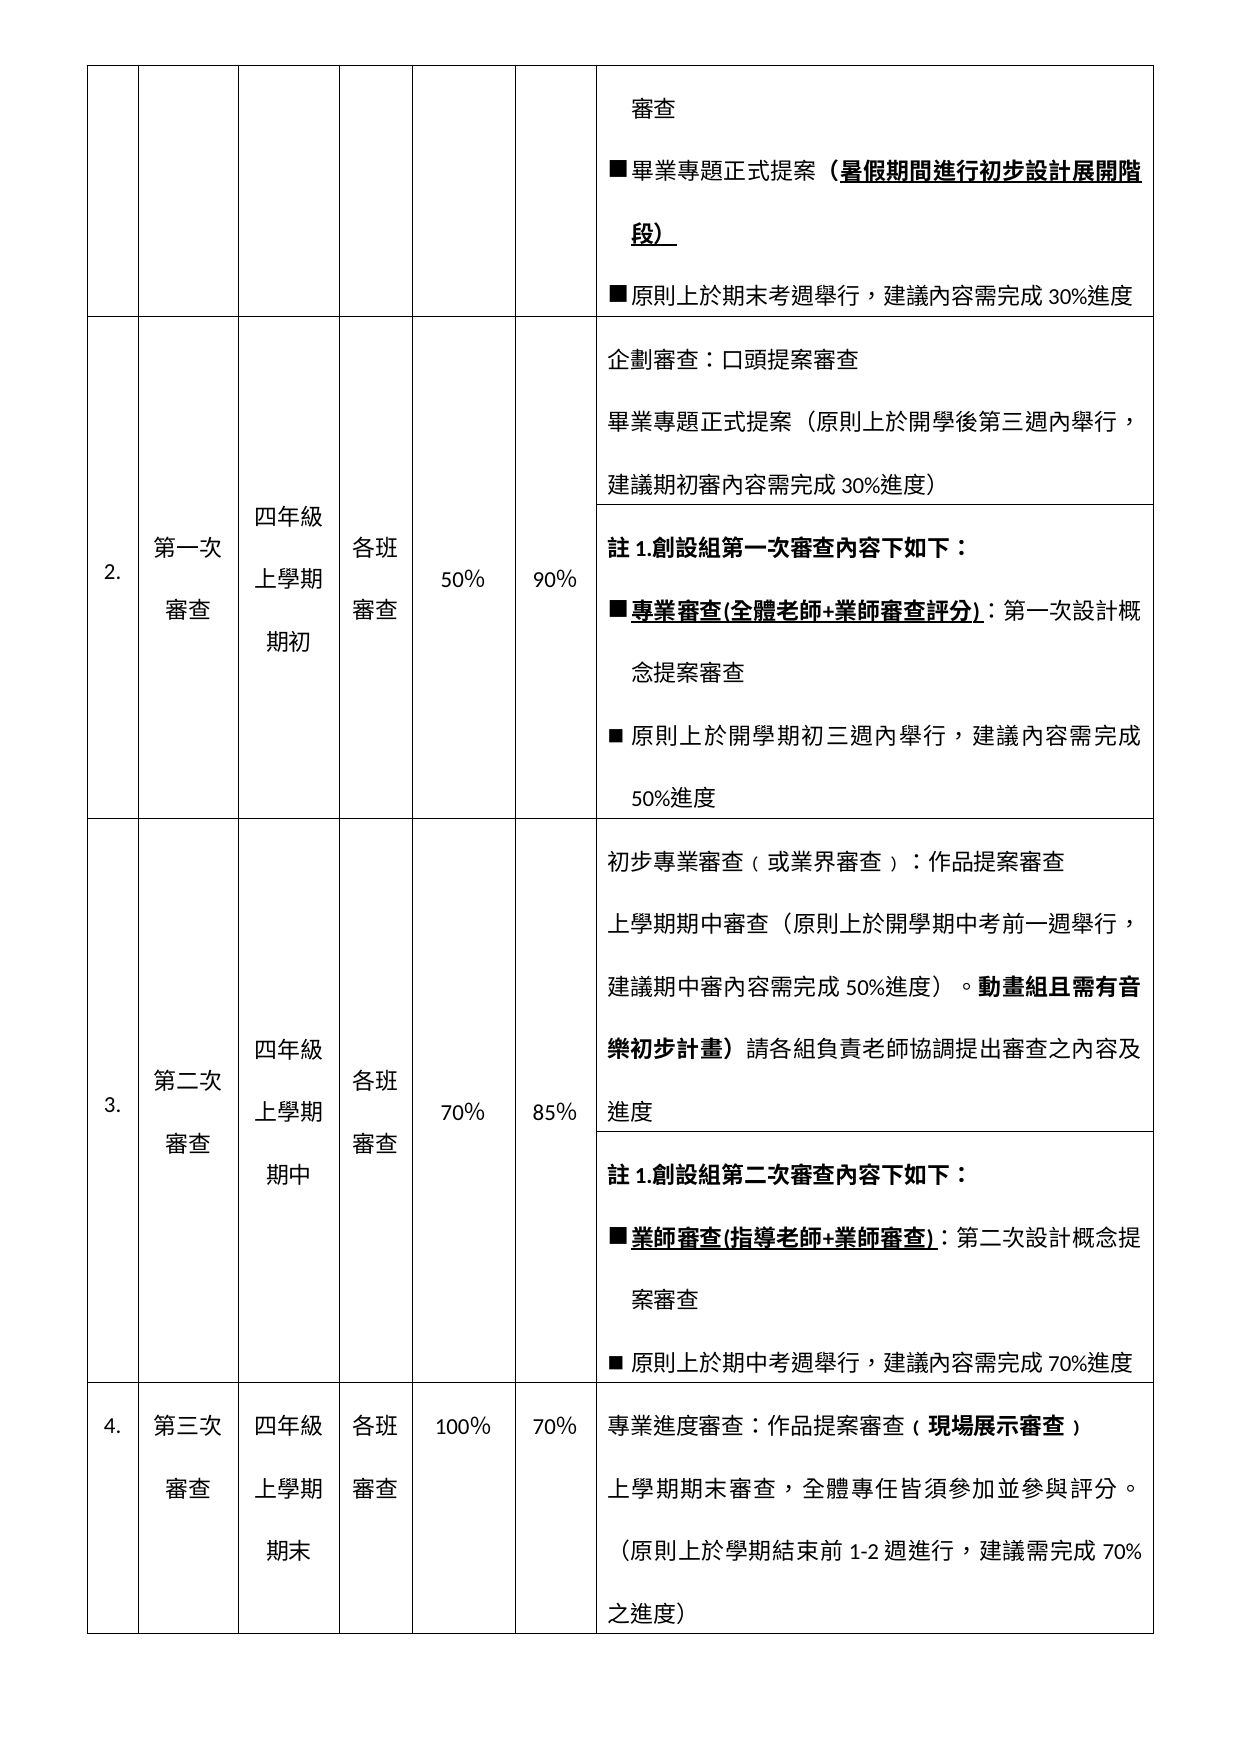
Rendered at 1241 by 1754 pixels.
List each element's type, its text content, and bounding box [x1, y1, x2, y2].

table_cell 註1.創設組第二次審查內容下如下： 業師審查(指導老師+業師審查)：第二次設計概念提案審查 原則上於期中考週舉行，建議內容需完成70%進度 [597, 1132, 1153, 1382]
table_cell 90％ [516, 317, 596, 818]
table_cell [413, 66, 515, 316]
table_cell 各班審查 [340, 819, 412, 1382]
table_cell 第二次審查 [139, 819, 238, 1382]
table_cell 4. [88, 1383, 138, 1633]
table_cell [516, 66, 596, 316]
table_cell [239, 66, 339, 316]
table_cell 企劃審查：口頭提案審查 畢業專題正式提案（原則上於開學後第三週內舉行，建議期初審內容需完成30%進度） [597, 317, 1153, 504]
table_cell [139, 66, 238, 316]
table_cell 四年級上學期期初 [239, 317, 339, 818]
table_cell [88, 66, 138, 316]
table_cell 四年級上學期期末 [239, 1383, 339, 1633]
table_cell 專業進度審查：作品提案審查﹙現場展示審查﹚ 上學期期末審查，全體專任皆須參加並參與評分。（原則上於學期結束前1-2週進行，建議需完成70%之進度） [597, 1383, 1153, 1633]
table_cell 第一次審查 [139, 317, 238, 818]
table_cell 四年級上學期期中 [239, 819, 339, 1382]
table_cell 第三次審查 [139, 1383, 238, 1633]
table_cell 2. [88, 317, 138, 818]
table_cell 100％ [413, 1383, 515, 1633]
table_cell 各班審查 [340, 317, 412, 818]
table_cell 50％ [413, 317, 515, 818]
table_cell 初步專業審查﹙或業界審查﹚：作品提案審查 上學期期中審查（原則上於開學期中考前一週舉行，建議期中審內容需完成50%進度）。動畫組且需有音樂初步計畫）請各組負責老師協調提出審查之內容及進度 [597, 819, 1153, 1131]
table_cell 3. [88, 819, 138, 1382]
table_cell 各班審查 [340, 1383, 412, 1633]
table_cell 70％ [413, 819, 515, 1382]
table_cell 註3.創設組提案預審(第0次)內容如下： 完整企劃審查(全體老師+業師審查評分)：口頭提案審查 畢業專題正式提案（暑假期間進行初步設計展開階段） 原則上於期末考週舉行，建議內容需完成30%進度 [597, 66, 1153, 316]
table_cell 註1.創設組第一次審查內容下如下： 專業審查(全體老師+業師審查評分)：第一次設計概念提案審查 原則上於開學期初三週內舉行，建議內容需完成50%進度 [597, 505, 1153, 818]
table_cell 70％ [516, 1383, 596, 1633]
table_cell 85％ [516, 819, 596, 1382]
table_cell [340, 66, 412, 316]
